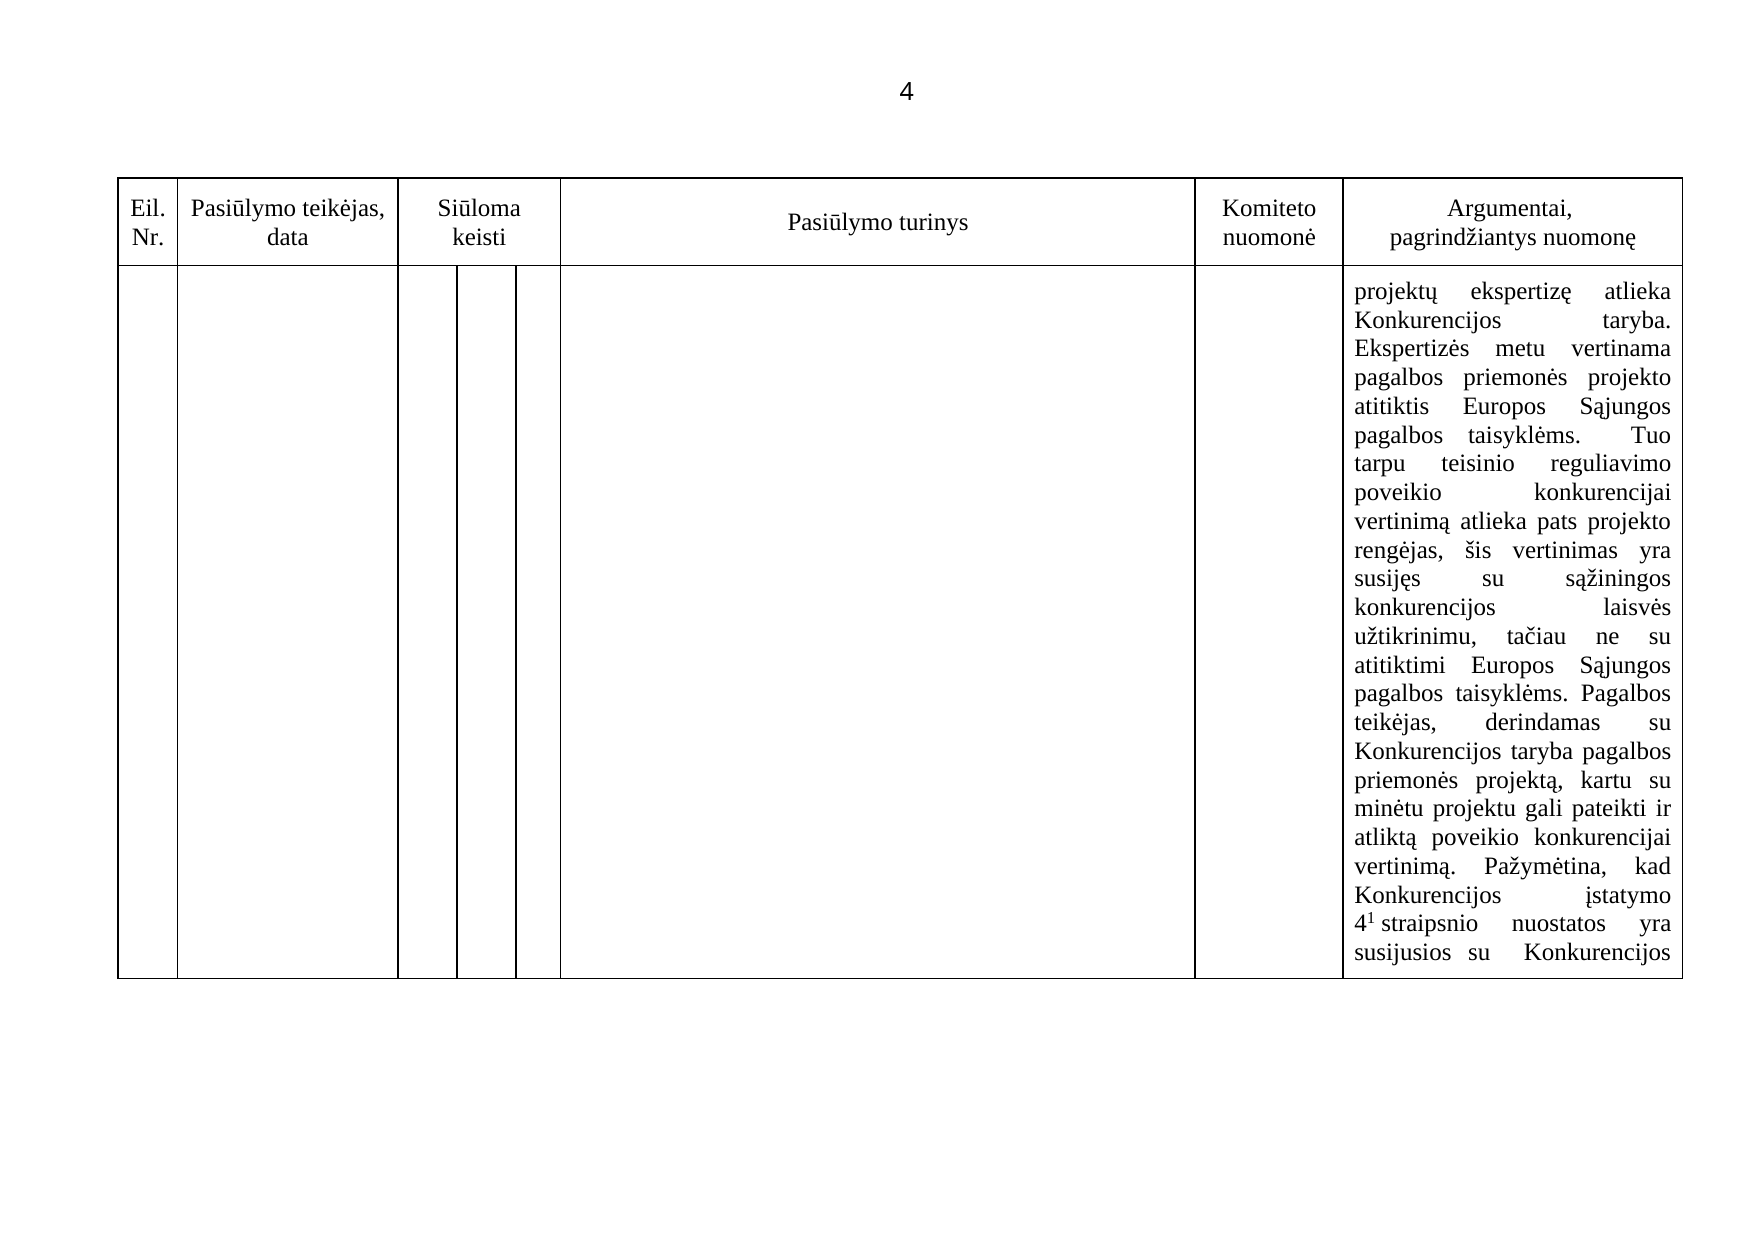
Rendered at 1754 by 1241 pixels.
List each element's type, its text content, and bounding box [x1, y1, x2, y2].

table_cell [517, 266, 560, 978]
table_header Siūloma keisti [399, 179, 560, 265]
table_cell [399, 266, 456, 978]
table_header Pasiūlymo teikėjas, data [178, 179, 397, 265]
table_header Eil. Nr. [119, 179, 177, 265]
table_header Argumentai, pagrindžiantys nuomonę [1344, 179, 1682, 265]
table_cell [119, 266, 177, 978]
table_cell [458, 266, 515, 978]
table_cell [1196, 266, 1342, 978]
table_header Pasiūlymo turinys [561, 179, 1194, 265]
table_cell [178, 266, 397, 978]
table_cell Pritarti. Įstatymo projekto 1 straipsnis, kuriame dėstomi Konkurencijos įstatymo 3 straipsnio pakeitimai, papildytas 14 dalimi, apibrėžiančia „Pagalbos teikėjo“ sąvoką: „14. Pagalbos teikėjas - valstybės valdymo ar savivaldybės institucija arba kitas juridinis asmuo, teikiantis valstybės pagalbą arba nereikšmingą (de minimis) pagalbą.“ Pritarti. Pagalbos priemonių projektų derinimas ir pagalbos priemonių projektų ekspertizės atlikimas – dvi to paties proceso dalys. Pagalbos teikėjai Konkurencijos tarybai teikia derinti pagalbos priemonių projektus ekspertizei atlikti. Konkurencijos įstatymo pakeitimo projektas patikslintas pagal pateiktą pastabą – siekiant aiškumo, Įstatymo projekto nuostatos dėl pagalbos priemonių projektų derinimo perkeltos prie nuostatų dėl pagalbos priemonių projektų ekspertizės atlikimo ir atitinkamai patikslinta Įstatymo projekto 10 straipsniu išdėstyto keičiamo įstatymo 55 straipsnio 2 dalis, o Įstatymo projekto 11 straipsnyje išdėstytame Konkurencijos įstatymo 551 straipsnyje išbraukiama šio straipsnio pirmoji dalis (jos nuostatos perkeltos į 55 straipsnio 2 dalį). Nepritarti. Galiojančio Konkurencijos įstatymo 41 straipsnio nuostatos nėra tiesiogiai susijusios su pagalbos teikėjų pareiga derinti pagalbos priemonių projektus, kaip nėra susijusios ir su pagalbos priemonių ekspertizės atlikimu. Pagalbos priemonių projektų ekspertizę atlieka Konkurencijos taryba. Ekspertizės metu vertinama pagalbos priemonės projekto atitiktis Europos Sąjungos pagalbos taisyklėms. Tuo tarpu teisinio reguliavimo poveikio konkurencijai vertinimą atlieka pats projekto rengėjas, šis vertinimas yra susijęs su sąžiningos konkurencijos laisvės užtikrinimu, tačiau ne su atitiktimi Europos Sąjungos pagalbos taisyklėms. Pagalbos teikėjas, derindamas su Konkurencijos taryba pagalbos priemonės projektą, kartu su minėtu projektu gali pateikti ir atliktą poveikio konkurencijai vertinimą. Pažymėtina, kad Konkurencijos įstatymo 41 straipsnio nuostatos yra susijusios su Konkurencijos įstatymo 18 straipsnyje nustatytų Konkurencijos tarybos funkcijų ir įgaliojimų įgyvendinimu, tačiau ne su Konkurencijos įstatymo 55 straipsnyje nustatytomis funkcijomis dėl valstybės pagalbos. Konkurencijos taryba vertina teisės akto projekto įtaką konkurencijai taikydama Konkurencijos įstatymo 18 straipsnio 1 d. 7 p, kuris numato, kad Konkurencijos taryba pagal kompetenciją atlieka įstatymų ir kitų teisės aktų projektų ekspertizę, teikia Seimui ir Vyriausybei išvadas dėl šių aktų poveikio konkurencijai. Taigi ekspertizė dėl valstybės pagalbos ir ekspertizė dėl poveikio konkurencijai yra dvi skirtingos ir atskirai reglamentuojamos Konkurencijos tarybos funkcijos. Pritarti. Reikalavimai pagalbos priemonių projektams tiesiogiai kyla iš ES teisės aktų nuostatų. Minėtų ES teisės aktų, reglamentuojančių pagalbos teikimą, yra labai daug, todėl netikslinga jų reikalavimus perkelti į Konkurencijos įstatymą, tačiau, atsižvelgiant į Seimo kanceliarijos Teisės departamento pastabą, Įstatymo projekto 10 straipsniu išdėstyto keičiamo įstatymo 55 straipsnio 2 dalis papildyta reikalavimu derinamame pagalbos priemonės projekte nurodyti Europos Komisijos sprendimą (sprendimus) ar pagalbos teikimą reglamentuojantį kitą (kitus) Europos Sąjungos teisės aktą (aktus), kuris (kurie) yra derinamo pagalbos priemonės projekto teisinis pagrindas ir kuris (kurie) nustato reikalavimus derinamai pagalbos priemonei. Pritarti. Įstatymo projektas patikslintas pagal siūlymus. „Pagalbos teikėjo“ sąvoka pateikiama keičiamo įstatymo 3 straipsnyje, pakeistas Įstatymo projekto 11 straipsnyje išdėstyto Konkurencijos įstatymo 551 straipsnio pavadinimas (pavadinimas „Pagalbos teikėjų pareigos“ pakeistas į „Neteisėtos ir nesuderinamos pagalbos grąžinimas (išieškojimas ne ginčo tvarka)“), o pagalbos teikėjo pareiga derinti pagalbos priemonių projektus su Konkurencijos taryba nustatyta keičiamo įstatymo 55 straipsnio 2 dalyje. [1344, 266, 1682, 978]
table_header Komiteto nuomonė [1196, 179, 1342, 265]
